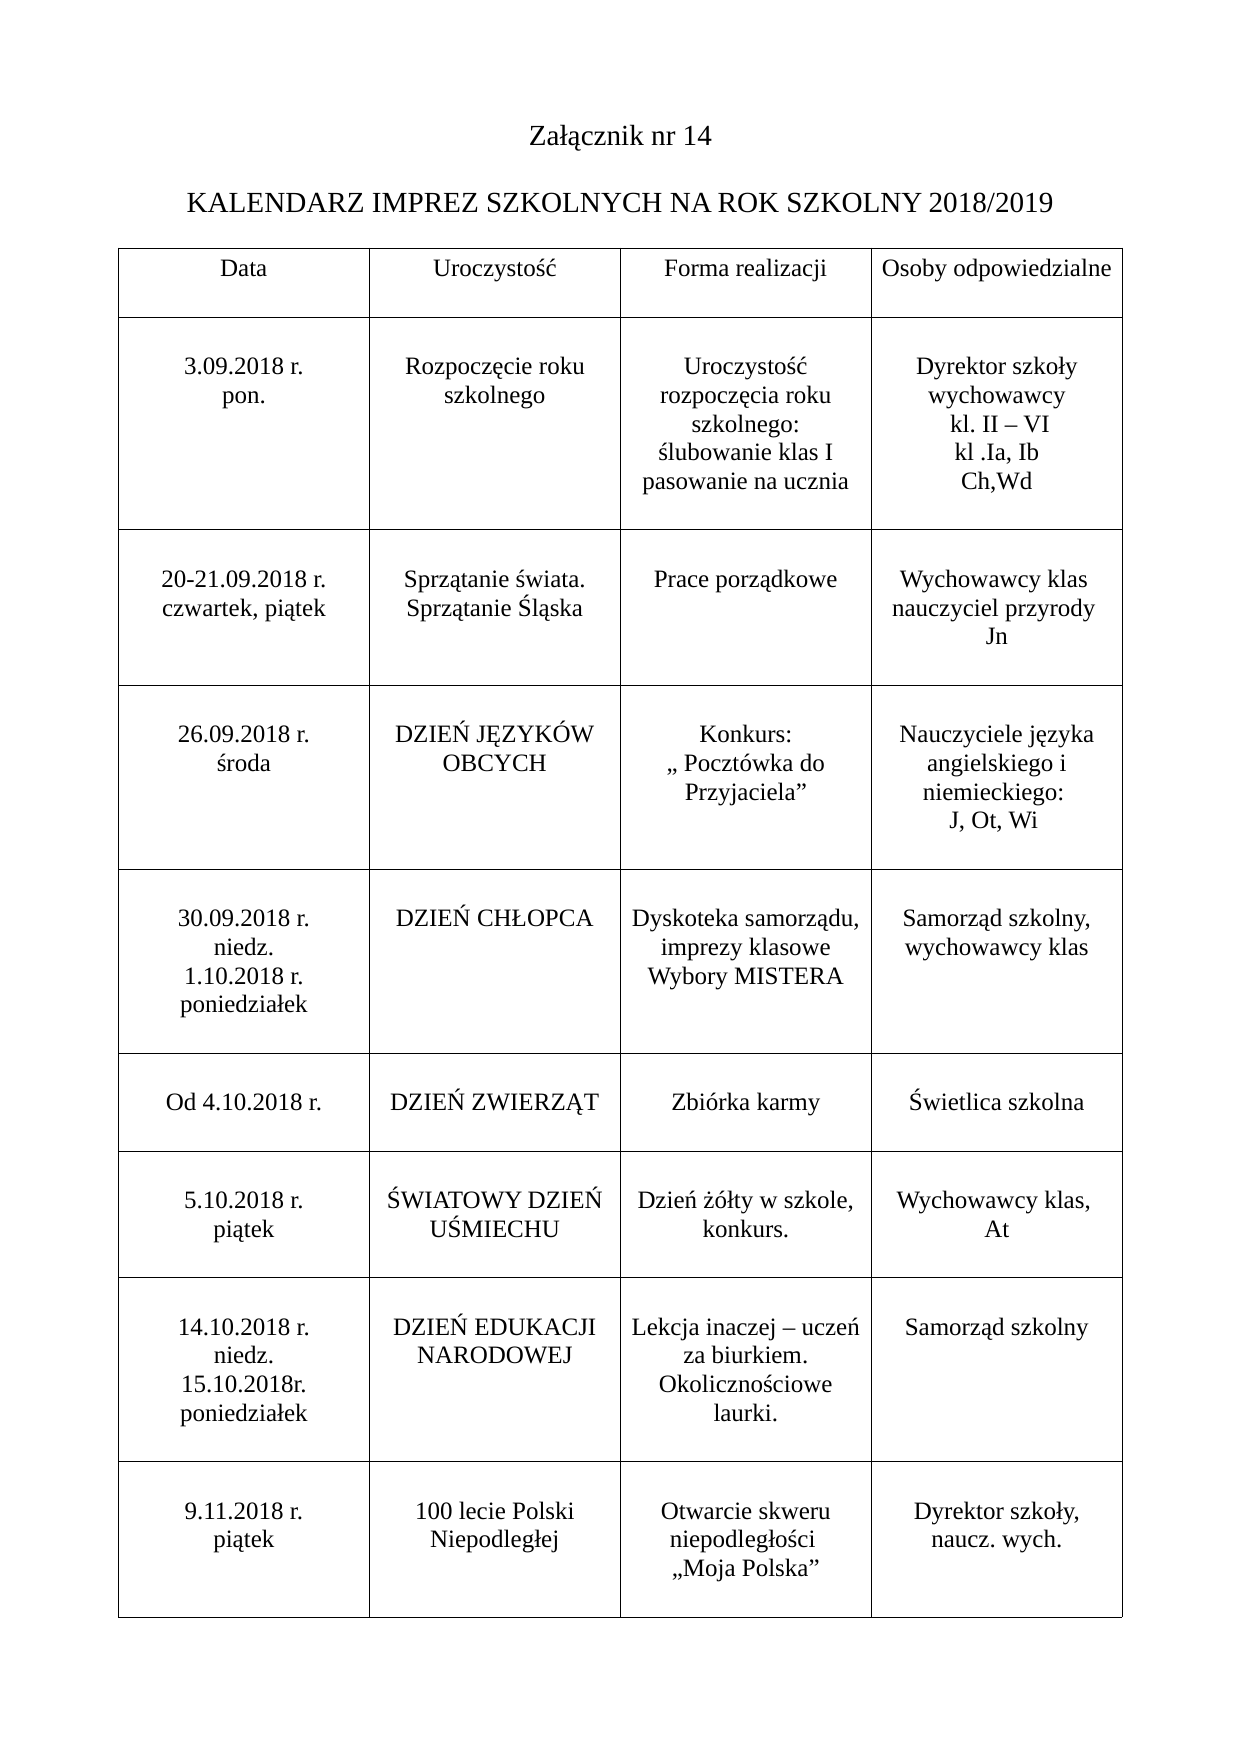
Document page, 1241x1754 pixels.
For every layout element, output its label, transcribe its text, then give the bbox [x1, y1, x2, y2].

table_cell 3.09.2018 r. pon. [119, 318, 369, 529]
table_cell Samorząd szkolny [872, 1278, 1122, 1461]
table_cell 26.09.2018 r. środa [119, 686, 369, 869]
table_cell 14.10.2018 r. niedz. 15.10.2018r. poniedziałek [119, 1278, 369, 1461]
table_cell Dyrektor szkoły, naucz. wych. [872, 1462, 1122, 1617]
table_header Uroczystość [370, 249, 620, 317]
table_cell Dzień żółty w szkole, konkurs. [621, 1152, 871, 1277]
table_cell Zbiórka karmy [621, 1054, 871, 1151]
table_cell Wychowawcy klas, At [872, 1152, 1122, 1277]
table_cell DZIEŃ CHŁOPCA [370, 870, 620, 1053]
table_header Data [119, 249, 369, 317]
table_cell Rozpoczęcie roku szkolnego [370, 318, 620, 529]
table_cell Prace porządkowe [621, 530, 871, 685]
table_cell Wychowawcy klas nauczyciel przyrody Jn [872, 530, 1122, 685]
table_cell Dyskoteka samorządu, imprezy klasowe Wybory MISTERA [621, 870, 871, 1053]
table_cell DZIEŃ JĘZYKÓW OBCYCH [370, 686, 620, 869]
table_cell Konkurs: „ Pocztówka do Przyjaciela” [621, 686, 871, 869]
table_cell Uroczystość rozpoczęcia roku szkolnego: ślubowanie klas I pasowanie na ucznia [621, 318, 871, 529]
table_cell 5.10.2018 r. piątek [119, 1152, 369, 1277]
table_cell Lekcja inaczej – uczeń za biurkiem. Okolicznościowe laurki. [621, 1278, 871, 1461]
table_cell Dyrektor szkoły wychowawcy kl. II – VI kl .Ia, Ib Ch,Wd [872, 318, 1122, 529]
table_header Forma realizacji [621, 249, 871, 317]
table_cell 100 lecie Polski Niepodległej [370, 1462, 620, 1617]
table_cell ŚWIATOWY DZIEŃ UŚMIECHU [370, 1152, 620, 1277]
table_cell 20-21.09.2018 r. czwartek, piątek [119, 530, 369, 685]
table_cell Świetlica szkolna [872, 1054, 1122, 1151]
table_cell 9.11.2018 r. piątek [119, 1462, 369, 1617]
table_cell Od 4.10.2018 r. [119, 1054, 369, 1151]
table_cell 30.09.2018 r. niedz. 1.10.2018 r. poniedziałek [119, 870, 369, 1053]
text KALENDARZ IMPREZ SZKOLNYCH NA ROK SZKOLNY 2018/2019 [118, 185, 1122, 219]
table_cell Otwarcie skweru niepodległości „Moja Polska” [621, 1462, 871, 1617]
table_cell DZIEŃ EDUKACJI NARODOWEJ [370, 1278, 620, 1461]
table_cell Sprzątanie świata. Sprzątanie Śląska [370, 530, 620, 685]
table_cell Samorząd szkolny, wychowawcy klas [872, 870, 1122, 1053]
table_cell Nauczyciele języka angielskiego i niemieckiego: J, Ot, Wi [872, 686, 1122, 869]
table_header Osoby odpowiedzialne [872, 249, 1122, 317]
table_cell DZIEŃ ZWIERZĄT [370, 1054, 620, 1151]
text Załącznik nr 14 [118, 118, 1122, 152]
